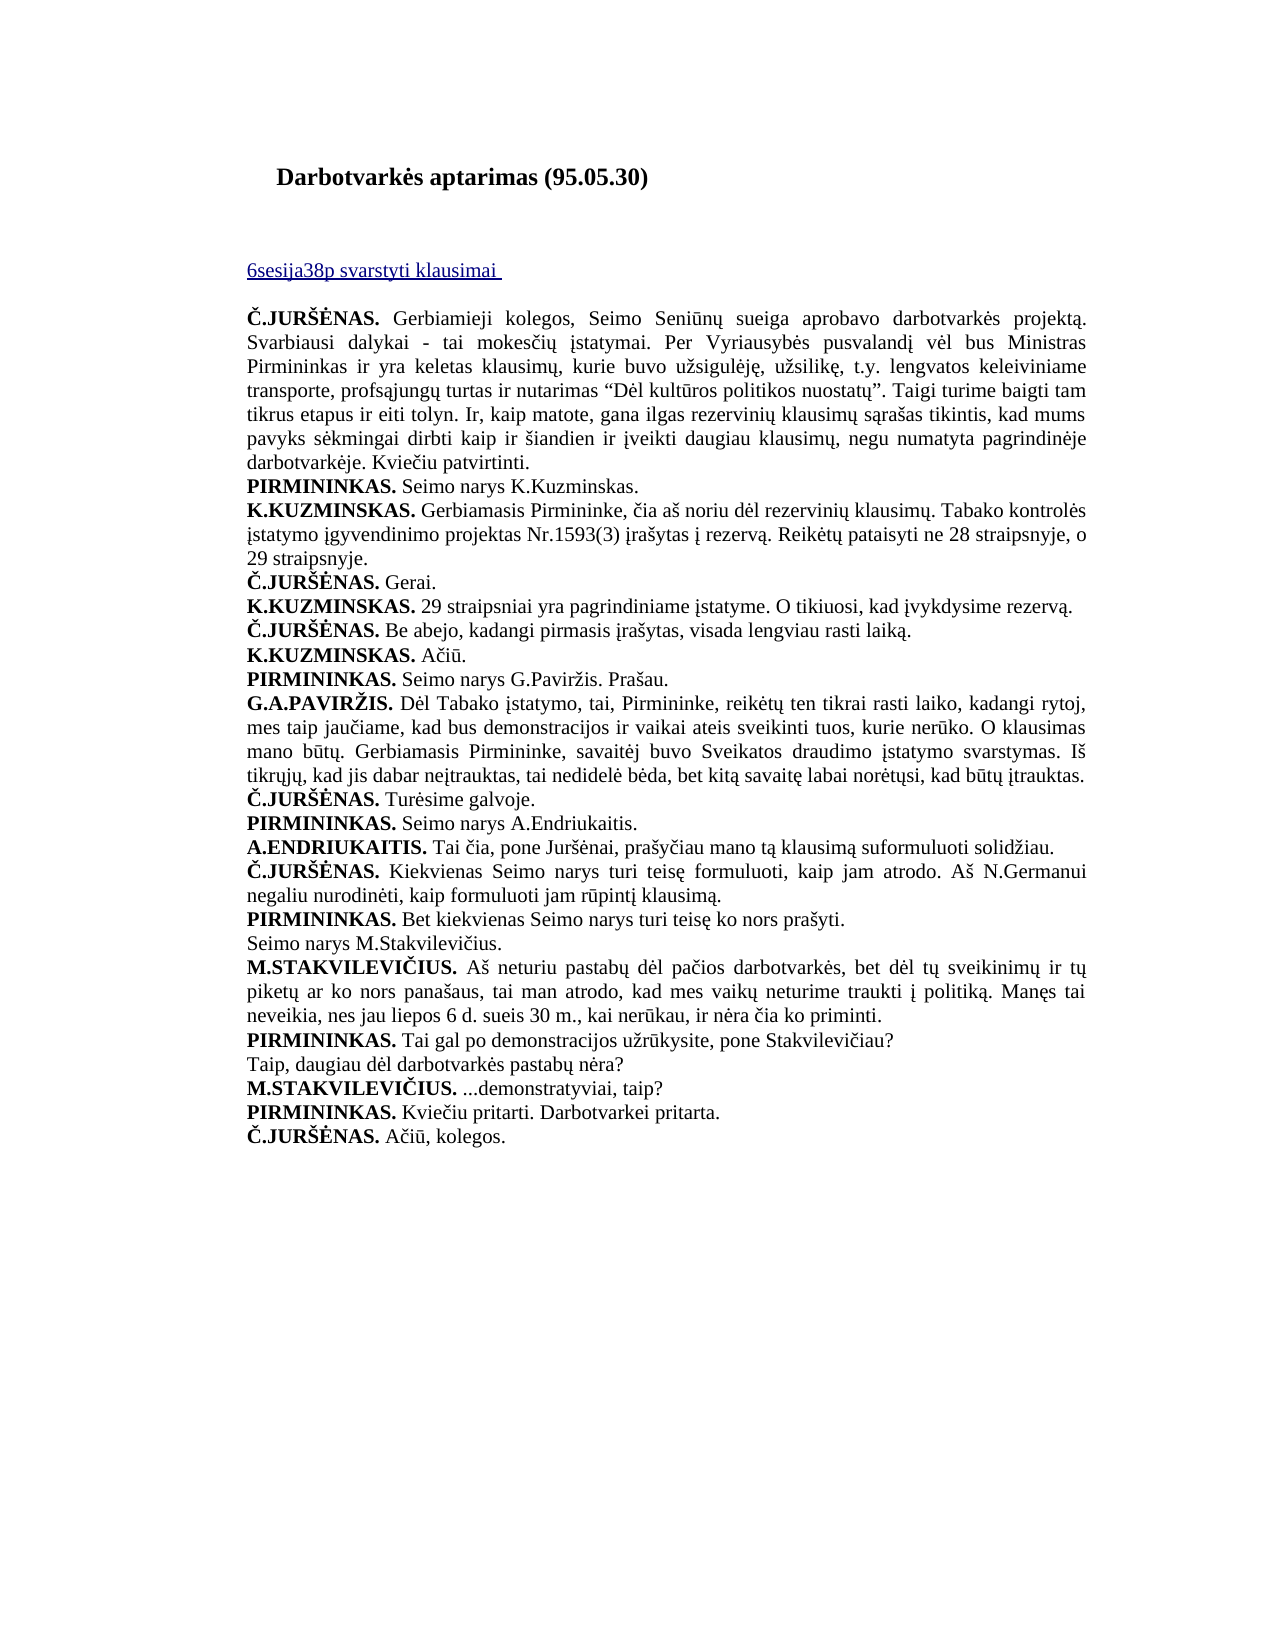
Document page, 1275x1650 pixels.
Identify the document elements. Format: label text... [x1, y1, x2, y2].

text Č.JURŠĖNAS. Ačiū, kolegos. [247, 1124, 1087, 1148]
text K.KUZMINSKAS. 29 straipsniai yra pagrindiniame įstatyme. O tikiuosi, kad įvykdysime rezervą. [247, 594, 1087, 618]
text Č.JURŠĖNAS. Be abejo, kadangi pirmasis įrašytas, visada lengviau rasti laiką. [247, 618, 1087, 642]
text PIRMININKAS. Tai gal po demonstracijos užrūkysite, pone Stakvilevičiau? [247, 1027, 1087, 1052]
text PIRMININKAS. Seimo narys G.Paviržis. Prašau. [247, 667, 1087, 691]
text Č.JURŠĖNAS. Gerbiamieji kolegos, Seimo Seniūnų sueiga aprobavo darbotvarkės projektą. Svarbiausi dalykai - tai mokesčių įstatymai. Per Vyriausybės pusvalandį vėl bus Ministras Pirmininkas ir yra keletas klausimų, kurie buvo užsigulėję, užsilikę, t.y. lengvatos keleiviniame transporte, profsąjungų turtas ir nutarimas “Dėl kultūros politikos nuostatų”. Taigi turime baigti tam tikrus etapus ir eiti tolyn. Ir, kaip matote, gana ilgas rezervinių klausimų sąrašas tikintis, kad mums pavyks sėkmingai dirbti kaip ir šiandien ir įveikti daugiau klausimų, negu numatyta pagrindinėje darbotvarkėje. Kviečiu patvirtinti. [247, 306, 1087, 474]
text Seimo narys M.Stakvilevičius. [247, 931, 1087, 955]
text Č.JURŠĖNAS. Kiekvienas Seimo narys turi teisę formuluoti, kaip jam atrodo. Aš N.Germanui negaliu nurodinėti, kaip formuluoti jam rūpintį klausimą. [247, 859, 1087, 907]
text 6sesija38p svarstyti klausimai [247, 257, 1087, 282]
text Taip, daugiau dėl darbotvarkės pastabų nėra? [247, 1052, 1087, 1076]
text K.KUZMINSKAS. Gerbiamasis Pirmininke, čia aš noriu dėl rezervinių klausimų. Tabako kontrolės įstatymo įgyvendinimo projektas Nr.1593(3) įrašytas į rezervą. Reikėtų pataisyti ne 28 straipsnyje, o 29 straipsnyje. [247, 498, 1087, 570]
text A.ENDRIUKAITIS. Tai čia, pone Juršėnai, prašyčiau mano tą klausimą suformuluoti solidžiau. [247, 835, 1087, 859]
text PIRMININKAS. Kviečiu pritarti. Darbotvarkei pritarta. [247, 1100, 1087, 1124]
text K.KUZMINSKAS. Ačiū. [247, 642, 1087, 667]
text Č.JURŠĖNAS. Turėsime galvoje. [247, 787, 1087, 811]
text M.STAKVILEVIČIUS. Aš neturiu pastabų dėl pačios darbotvarkės, bet dėl tų sveikinimų ir tų piketų ar ko nors panašaus, tai man atrodo, kad mes vaikų neturime traukti į politiką. Manęs tai neveikia, nes jau liepos 6 d. sueis 30 m., kai nerūkau, ir nėra čia ko priminti. [247, 955, 1087, 1027]
text PIRMININKAS. Seimo narys K.Kuzminskas. [247, 474, 1087, 498]
text M.STAKVILEVIČIUS. ...demonstratyviai, taip? [247, 1076, 1087, 1100]
text Č.JURŠĖNAS. Gerai. [247, 570, 1087, 594]
text Darbotvarkės aptarimas (95.05.30) [247, 162, 1087, 191]
text PIRMININKAS. Seimo narys A.Endriukaitis. [247, 811, 1087, 835]
text G.A.PAVIRŽIS. Dėl Tabako įstatymo, tai, Pirmininke, reikėtų ten tikrai rasti laiko, kadangi rytoj, mes taip jaučiame, kad bus demonstracijos ir vaikai ateis sveikinti tuos, kurie nerūko. O klausimas mano būtų. Gerbiamasis Pirmininke, savaitėj buvo Sveikatos draudimo įstatymo svarstymas. Iš tikrųjų, kad jis dabar neįtrauktas, tai nedidelė bėda, bet kitą savaitę labai norėtųsi, kad būtų įtrauktas. [247, 691, 1087, 787]
text PIRMININKAS. Bet kiekvienas Seimo narys turi teisę ko nors prašyti. [247, 907, 1087, 931]
